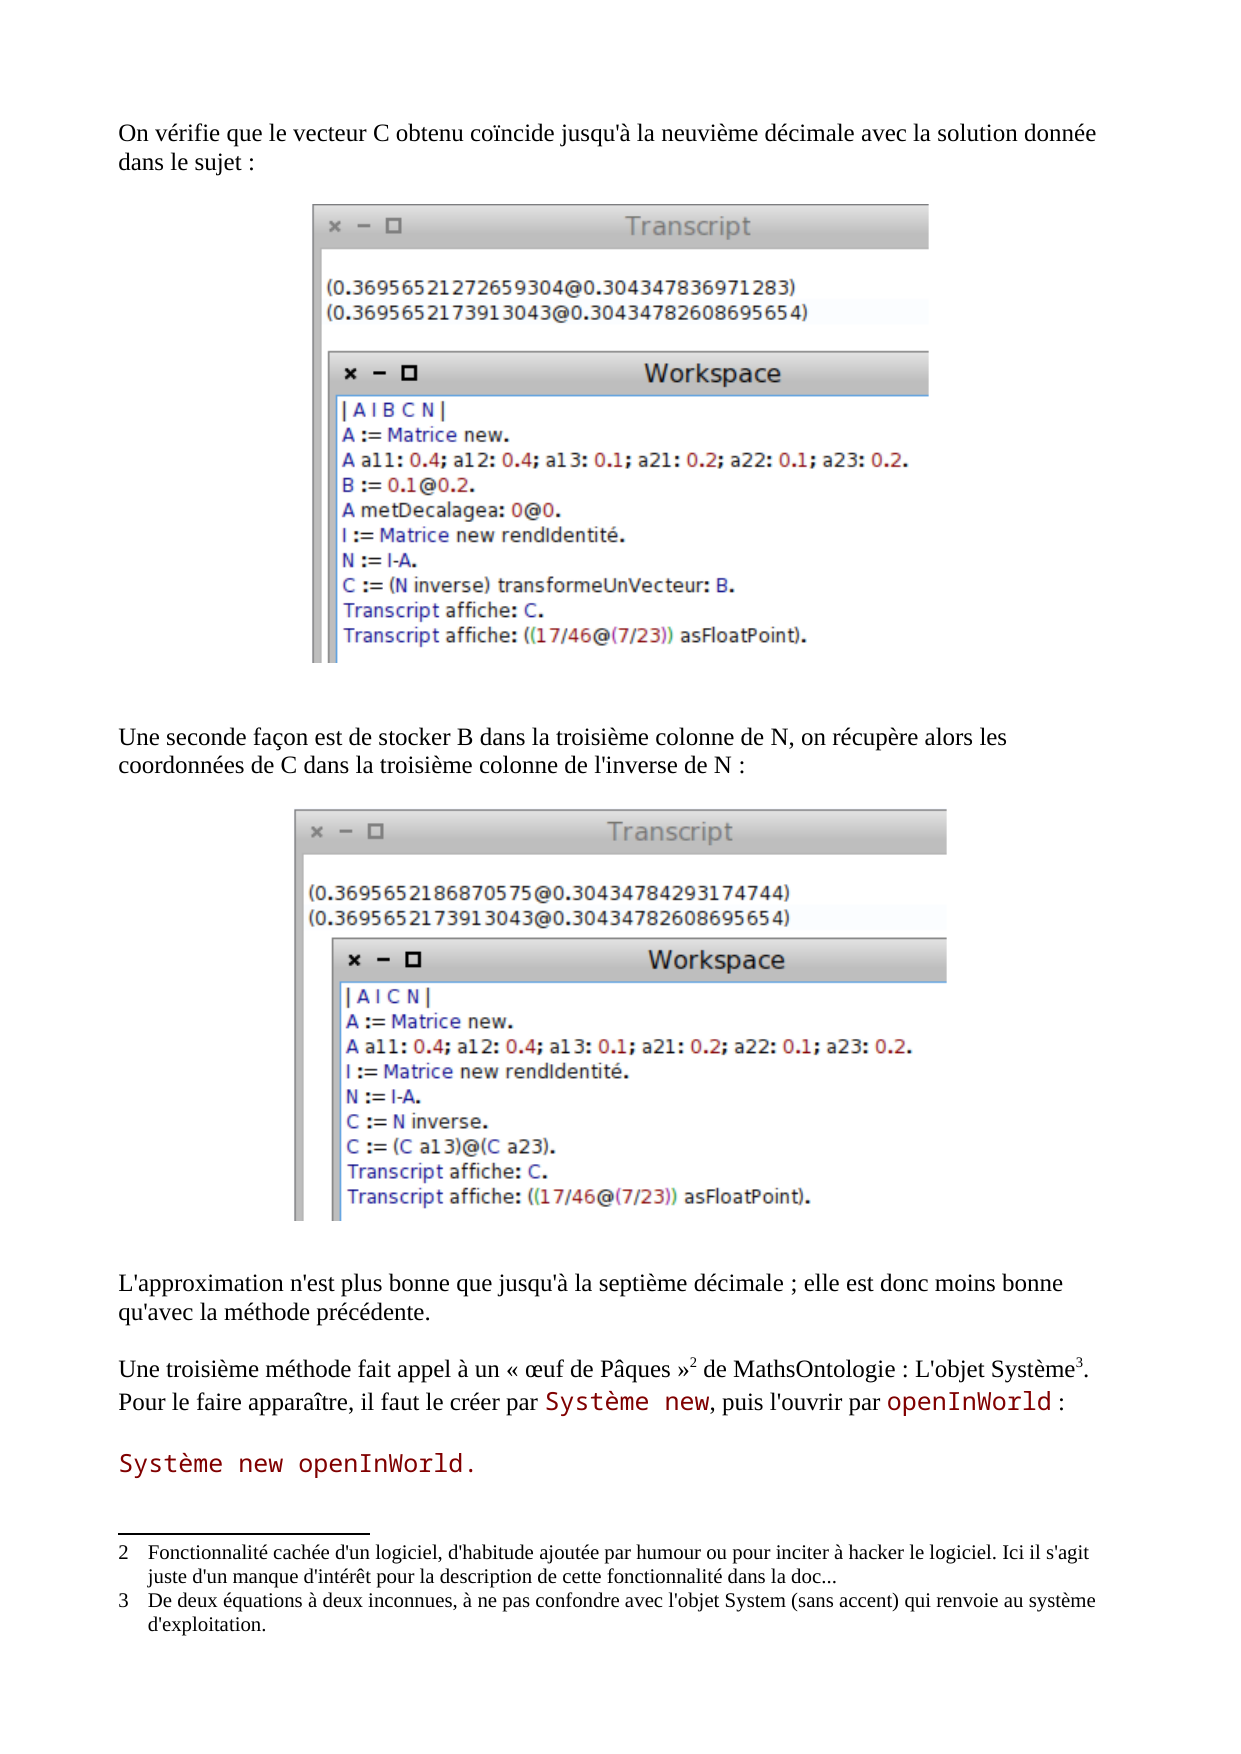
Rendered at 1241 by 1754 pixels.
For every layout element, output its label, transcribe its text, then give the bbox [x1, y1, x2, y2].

text On vérifie que le vecteur C obtenu coïncide jusqu'à la neuvième décimale avec la solution donnée dans le sujet : [118, 118, 1122, 176]
text Système new openInWorld. [118, 1446, 1122, 1480]
picture [311, 204, 929, 663]
text Une troisième méthode fait appel à un « œuf de Pâques » de MathsOntologie : L'objet Système. Pour le faire apparaître, il faut le créer par Système new, puis l'ouvrir par openInWorld : [118, 1354, 1122, 1417]
text L'approximation n'est plus bonne que jusqu'à la septième décimale ; elle est donc moins bonne qu'avec la méthode précédente. [118, 1268, 1122, 1326]
text Une seconde façon est de stocker B dans la troisième colonne de N, on récupère alors les coordonnées de C dans la troisième colonne de l'inverse de N : [118, 722, 1122, 779]
picture [293, 808, 947, 1221]
text Fonctionnalité cachée d'un logiciel, d'habitude ajoutée par humour ou pour inciter à hacker le logiciel. Ici il s'agit juste d'un manque d'intérêt pour la description de cette fonctionnalité dans la doc... [118, 1539, 1122, 1588]
text De deux équations à deux inconnues, à ne pas confondre avec l'objet System (sans accent) qui renvoie au système d'exploitation. [118, 1588, 1122, 1636]
